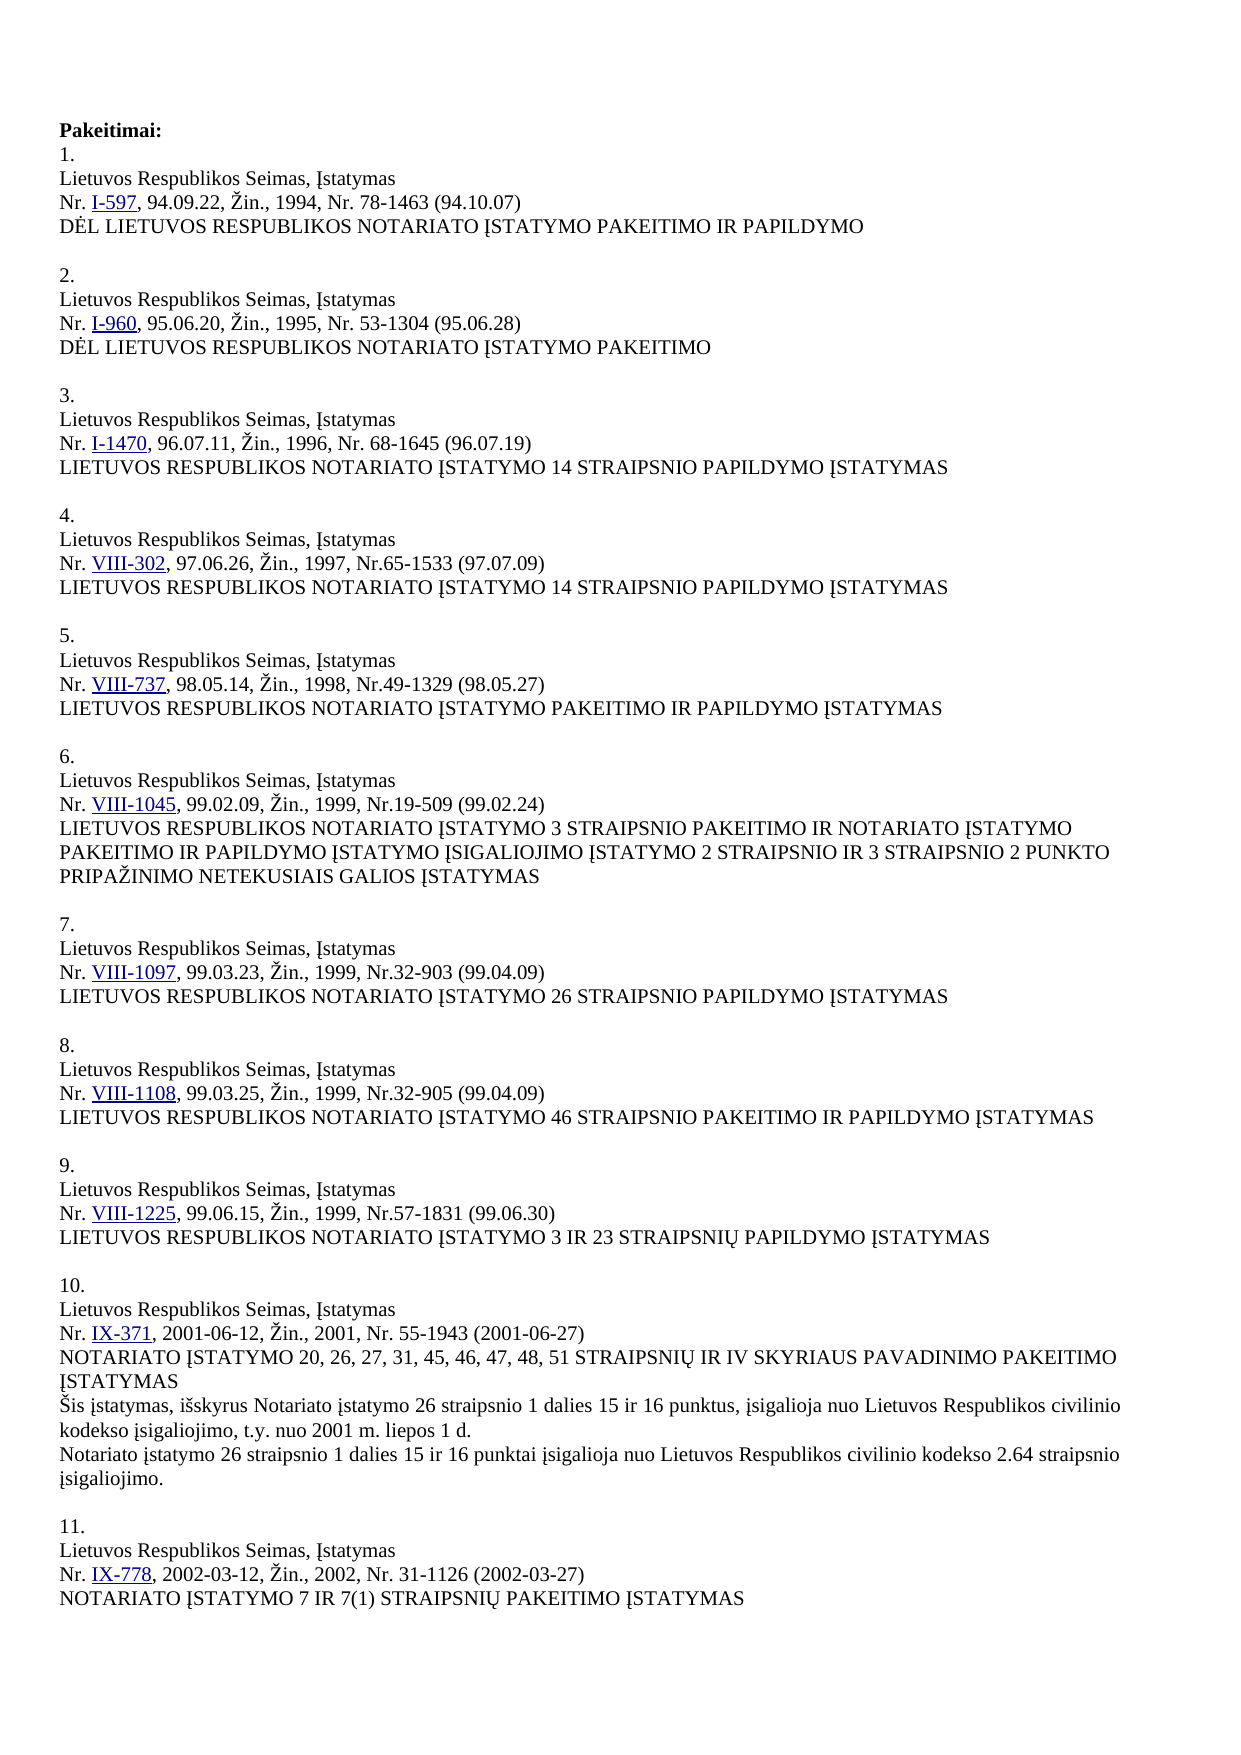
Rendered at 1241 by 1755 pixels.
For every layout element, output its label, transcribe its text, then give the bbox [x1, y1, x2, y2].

text Nr. VIII-1045, 99.02.09, Žin., 1999, Nr.19-509 (99.02.24) [59, 792, 1122, 816]
text LIETUVOS RESPUBLIKOS NOTARIATO ĮSTATYMO 14 STRAIPSNIO PAPILDYMO ĮSTATYMAS [59, 455, 1122, 479]
text Nr. I-960, 95.06.20, Žin., 1995, Nr. 53-1304 (95.06.28) [59, 311, 1122, 335]
text Lietuvos Respublikos Seimas, Įstatymas [59, 1538, 1122, 1562]
text 10. [59, 1273, 1122, 1297]
text 9. [59, 1153, 1122, 1177]
text 7. [59, 912, 1122, 936]
text Nr. VIII-737, 98.05.14, Žin., 1998, Nr.49-1329 (98.05.27) [59, 672, 1122, 696]
text 3. [59, 383, 1122, 407]
text Lietuvos Respublikos Seimas, Įstatymas [59, 647, 1122, 672]
text LIETUVOS RESPUBLIKOS NOTARIATO ĮSTATYMO 26 STRAIPSNIO PAPILDYMO ĮSTATYMAS [59, 984, 1122, 1008]
text LIETUVOS RESPUBLIKOS NOTARIATO ĮSTATYMO 3 STRAIPSNIO PAKEITIMO IR NOTARIATO ĮSTATYMO PAKEITIMO IR PAPILDYMO ĮSTATYMO ĮSIGALIOJIMO ĮSTATYMO 2 STRAIPSNIO IR 3 STRAIPSNIO 2 PUNKTO PRIPAŽINIMO NETEKUSIAIS GALIOS ĮSTATYMAS [59, 816, 1122, 888]
text Nr. IX-778, 2002-03-12, Žin., 2002, Nr. 31-1126 (2002-03-27) [59, 1562, 1122, 1586]
text LIETUVOS RESPUBLIKOS NOTARIATO ĮSTATYMO 3 IR 23 STRAIPSNIŲ PAPILDYMO ĮSTATYMAS [59, 1225, 1122, 1249]
text Notariato įstatymo 26 straipsnio 1 dalies 15 ir 16 punktai įsigalioja nuo Lietuvos Respublikos civilinio kodekso 2.64 straipsnio įsigaliojimo. [59, 1442, 1122, 1490]
text 5. [59, 623, 1122, 647]
text Lietuvos Respublikos Seimas, Įstatymas [59, 1177, 1122, 1201]
text DĖL LIETUVOS RESPUBLIKOS NOTARIATO ĮSTATYMO PAKEITIMO IR PAPILDYMO [59, 214, 1122, 238]
text 4. [59, 503, 1122, 527]
text Nr. VIII-1108, 99.03.25, Žin., 1999, Nr.32-905 (99.04.09) [59, 1081, 1122, 1105]
text NOTARIATO ĮSTATYMO 7 IR 7(1) STRAIPSNIŲ PAKEITIMO ĮSTATYMAS [59, 1586, 1122, 1610]
text 11. [59, 1514, 1122, 1538]
text LIETUVOS RESPUBLIKOS NOTARIATO ĮSTATYMO 46 STRAIPSNIO PAKEITIMO IR PAPILDYMO ĮSTATYMAS [59, 1105, 1122, 1129]
text Lietuvos Respublikos Seimas, Įstatymas [59, 768, 1122, 792]
text Nr. IX-371, 2001-06-12, Žin., 2001, Nr. 55-1943 (2001-06-27) [59, 1321, 1122, 1345]
text Lietuvos Respublikos Seimas, Įstatymas [59, 166, 1122, 190]
text 8. [59, 1032, 1122, 1057]
text Lietuvos Respublikos Seimas, Įstatymas [59, 527, 1122, 551]
text Pakeitimai: [59, 118, 1122, 142]
text Lietuvos Respublikos Seimas, Įstatymas [59, 1297, 1122, 1321]
text Lietuvos Respublikos Seimas, Įstatymas [59, 936, 1122, 960]
text DĖL LIETUVOS RESPUBLIKOS NOTARIATO ĮSTATYMO PAKEITIMO [59, 335, 1122, 359]
text 6. [59, 744, 1122, 768]
text Nr. VIII-1225, 99.06.15, Žin., 1999, Nr.57-1831 (99.06.30) [59, 1201, 1122, 1225]
text NOTARIATO ĮSTATYMO 20, 26, 27, 31, 45, 46, 47, 48, 51 STRAIPSNIŲ IR IV SKYRIAUS PAVADINIMO PAKEITIMO ĮSTATYMAS [59, 1345, 1122, 1393]
text 2. [59, 262, 1122, 287]
text Nr. VIII-302, 97.06.26, Žin., 1997, Nr.65-1533 (97.07.09) [59, 551, 1122, 575]
text Lietuvos Respublikos Seimas, Įstatymas [59, 407, 1122, 431]
text LIETUVOS RESPUBLIKOS NOTARIATO ĮSTATYMO PAKEITIMO IR PAPILDYMO ĮSTATYMAS [59, 696, 1122, 720]
text Nr. I-1470, 96.07.11, Žin., 1996, Nr. 68-1645 (96.07.19) [59, 431, 1122, 455]
text 1. [59, 142, 1122, 166]
text Šis įstatymas, išskyrus Notariato įstatymo 26 straipsnio 1 dalies 15 ir 16 punktus, įsigalioja nuo Lietuvos Respublikos civilinio kodekso įsigaliojimo, t.y. nuo 2001 m. liepos 1 d. [59, 1393, 1122, 1442]
text Lietuvos Respublikos Seimas, Įstatymas [59, 1057, 1122, 1081]
text Lietuvos Respublikos Seimas, Įstatymas [59, 287, 1122, 311]
text Nr. I-597, 94.09.22, Žin., 1994, Nr. 78-1463 (94.10.07) [59, 190, 1122, 214]
text Nr. VIII-1097, 99.03.23, Žin., 1999, Nr.32-903 (99.04.09) [59, 960, 1122, 984]
text LIETUVOS RESPUBLIKOS NOTARIATO ĮSTATYMO 14 STRAIPSNIO PAPILDYMO ĮSTATYMAS [59, 575, 1122, 599]
